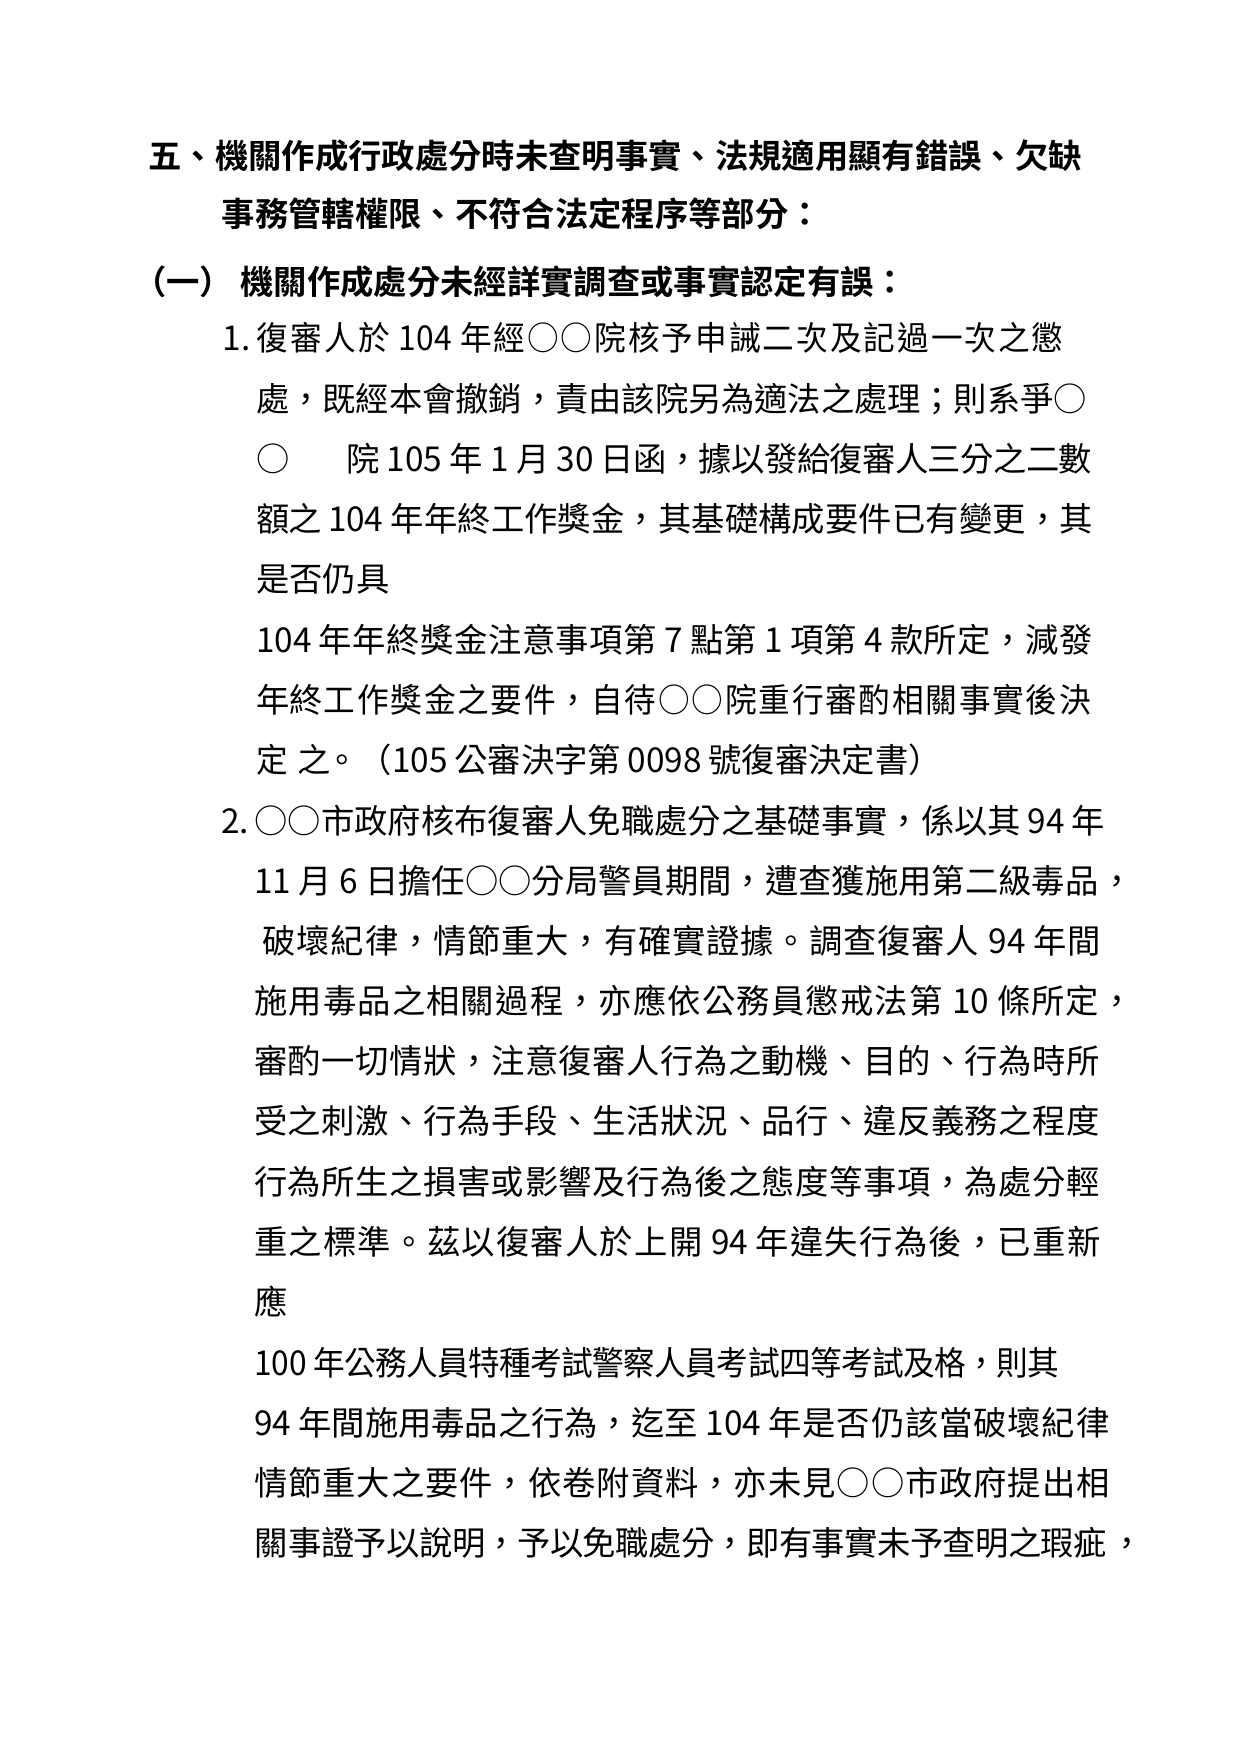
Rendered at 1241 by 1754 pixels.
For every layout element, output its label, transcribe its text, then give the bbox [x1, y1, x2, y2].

text 事務管轄權限、不符合法定程序等部分： [221, 178, 1121, 238]
text （一） 機關作成處分未經詳實調查或事實認定有誤： [133, 256, 1121, 304]
text 11月6日擔任○○分局警員期間，遭查獲施用第二級毒品， 破壞紀律，情節重大，有確實證據。調查復審人94年間施用毒品之相關過程，亦應依公務員懲戒法第10條所定，審酌一切情狀，注意復審人行為之動機、目的、行為時所受之刺激、行為手段、生活狀況、品行、違反義務之程度、行為所生之損害或影響及行為後之態度等事項，為處分輕重之標準。茲以復審人於上開94年違失行為後，已重新應 [254, 854, 1101, 1324]
subtitle 五、機關作成行政處分時未查明事實、法規適用顯有錯誤、欠缺 [148, 127, 1121, 178]
list ○○市政府核布復審人免職處分之基礎事實，係以其94年 [221, 794, 1121, 843]
text 94年間施用毒品之行為，迄至104年是否仍該當破壞紀律情節重大之要件，依卷附資料，亦未見○○市政府提出相關事證予以說明，予以免職處分，即有事實未予查明之瑕疵， 核有重行斟酌之必要。（105公審決字第0096號復審決定書） [254, 1397, 1110, 1565]
text 104年年終獎金注意事項第7點第1項第4款所定，減發年終工作獎金之要件，自待○○院重行審酌相關事實後決定 之。（105公審決字第0098號復審決定書） [256, 614, 1093, 782]
list 院105年1月30日函，據以發給復審人三分之二數額之104 年年終工作獎金，其基礎構成要件已有變更，其是否仍具 [256, 433, 1093, 601]
list 復審人於104年經○○院核予申誡二次及記過一次之懲 處，既經本會撤銷，責由該院另為適法之處理；則系爭○ [223, 312, 1093, 421]
text 100年公務人員特種考試警察人員考試四等考試及格，則其 [254, 1336, 1121, 1385]
